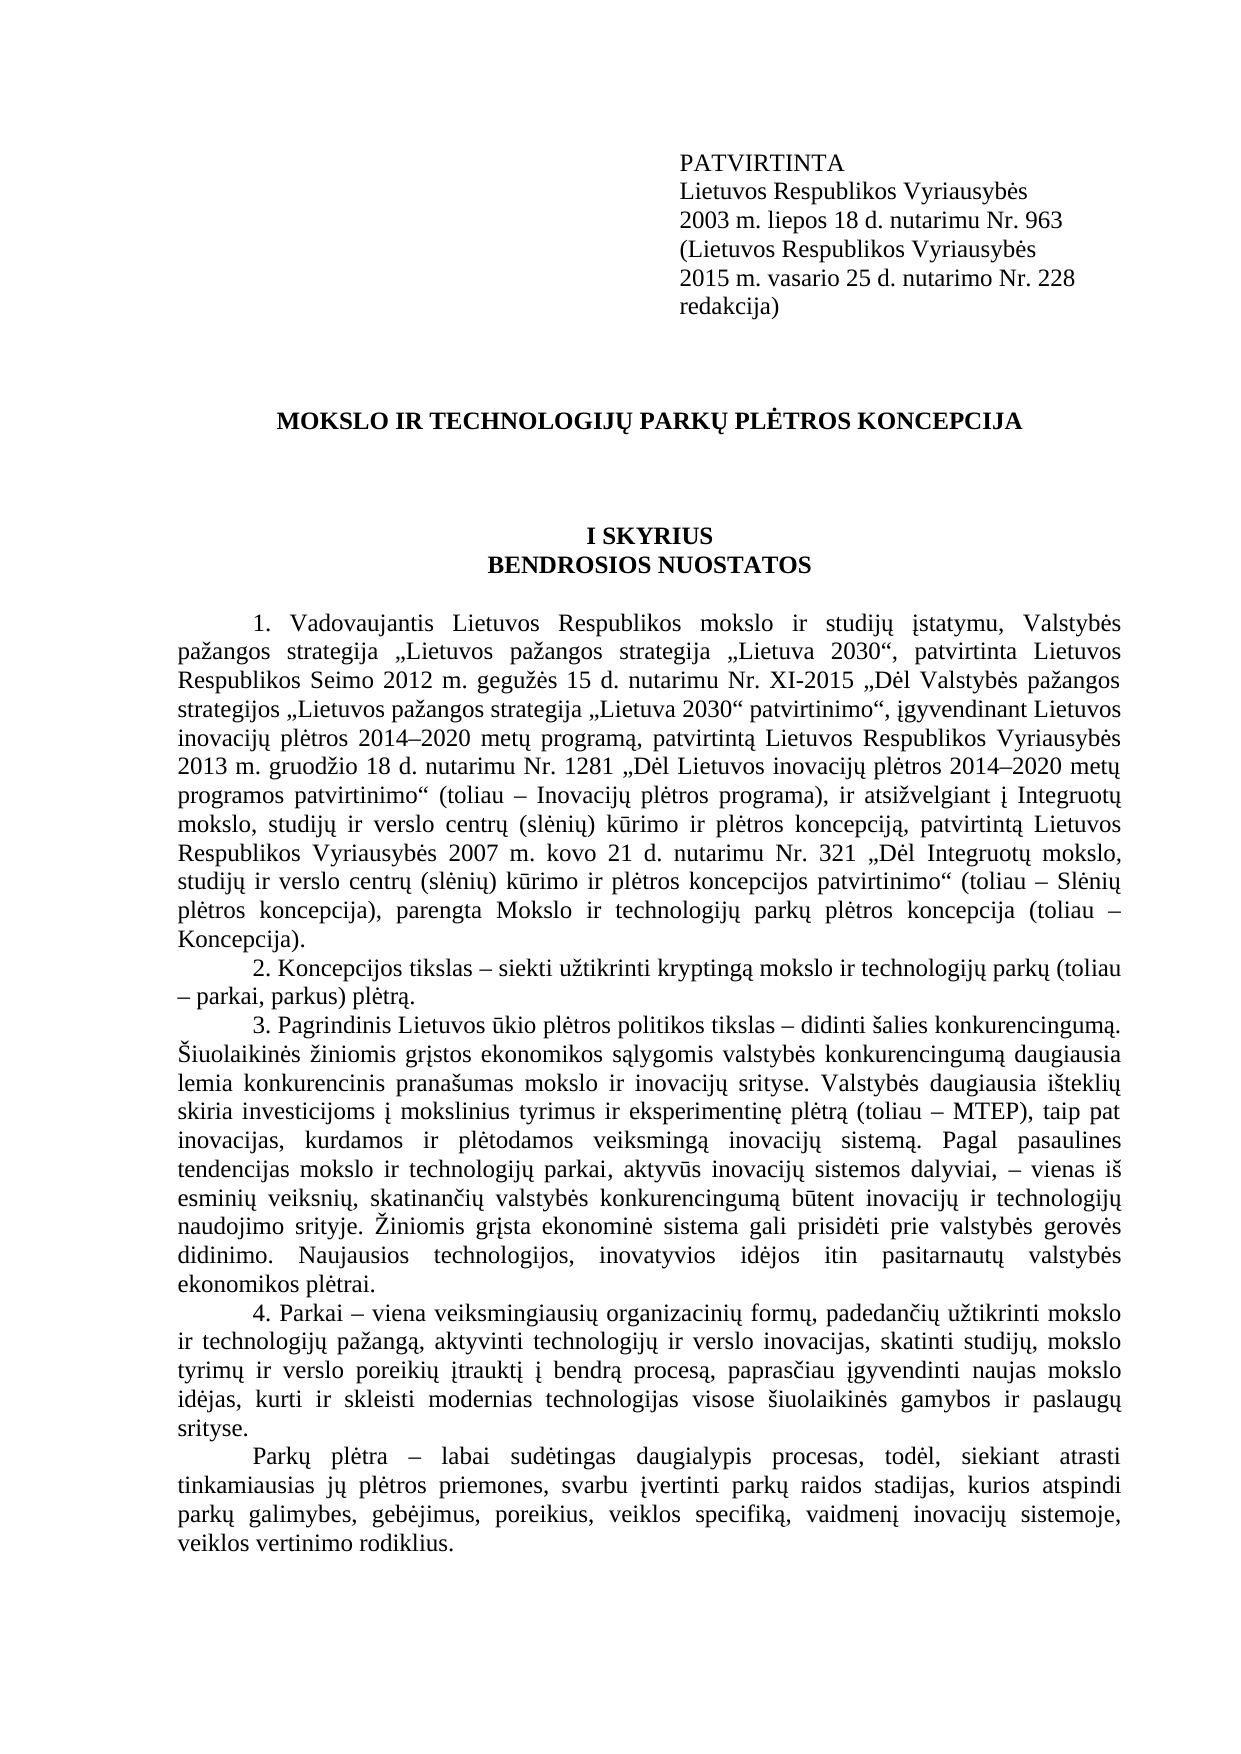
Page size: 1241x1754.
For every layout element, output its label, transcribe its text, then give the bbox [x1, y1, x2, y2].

text 3. Pagrindinis Lietuvos ūkio plėtros politikos tikslas – didinti šalies konkurencingumą. Šiuolaikinės žiniomis grįstos ekonomikos sąlygomis valstybės konkurencingumą daugiausia lemia konkurencinis pranašumas mokslo ir inovacijų srityse. Valstybės daugiausia išteklių skiria investicijoms į mokslinius tyrimus ir eksperimentinę plėtrą (toliau – MTEP), taip pat inovacijas, kurdamos ir plėtodamos veiksmingą inovacijų sistemą. Pagal pasaulines tendencijas mokslo ir technologijų parkai, aktyvūs inovacijų sistemos dalyviai, – vienas iš esminių veiksnių, skatinančių valstybės konkurencingumą būtent inovacijų ir technologijų naudojimo srityje. Žiniomis grįsta ekonominė sistema gali prisidėti prie valstybės gerovės didinimo. Naujausios technologijos, inovatyvios idėjos itin pasitarnautų valstybės ekonomikos plėtrai. [177, 1010, 1122, 1298]
text Bendrosios nuostatos [177, 550, 1122, 579]
text I SKYRIUS [177, 521, 1122, 550]
text 4. Parkai – viena veiksmingiausių organizacinių formų, padedančių užtikrinti mokslo ir technologijų pažangą, aktyvinti technologijų ir verslo inovacijas, skatinti studijų, mokslo tyrimų ir verslo poreikių įtrauktį į bendrą procesą, paprasčiau įgyvendinti naujas mokslo idėjas, kurti ir skleisti modernias technologijas visose šiuolaikinės gamybos ir paslaugų srityse. [177, 1298, 1122, 1441]
text Parkų plėtra – labai sudėtingas daugialypis procesas, todėl, siekiant atrasti tinkamiausias jų plėtros priemones, svarbu įvertinti parkų raidos stadijas, kurios atspindi parkų galimybes, gebėjimus, poreikius, veiklos specifiką, vaidmenį inovacijų sistemoje, veiklos vertinimo rodiklius. [177, 1441, 1122, 1556]
text Mokslo ir technologijų parkų plėtros koncepcija [177, 406, 1122, 435]
text 1. Vadovaujantis Lietuvos Respublikos mokslo ir studijų įstatymu, Valstybės pažangos strategija „Lietuvos pažangos strategija „Lietuva 2030“, patvirtinta Lietuvos Respublikos Seimo 2012 m. gegužės 15 d. nutarimu Nr. XI-2015 „Dėl Valstybės pažangos strategijos „Lietuvos pažangos strategija „Lietuva 2030“ patvirtinimo“, įgyvendinant Lietuvos inovacijų plėtros 2014–2020 metų programą, patvirtintą Lietuvos Respublikos Vyriausybės 2013 m. gruodžio 18 d. nutarimu Nr. 1281 „Dėl Lietuvos inovacijų plėtros 2014–2020 metų programos patvirtinimo“ (toliau – Inovacijų plėtros programa), ir atsižvelgiant į Integruotų mokslo, studijų ir verslo centrų (slėnių) kūrimo ir plėtros koncepciją, patvirtintą Lietuvos Respublikos Vyriausybės 2007 m. kovo 21 d. nutarimu Nr. 321 „Dėl Integruotų mokslo, studijų ir verslo centrų (slėnių) kūrimo ir plėtros koncepcijos patvirtinimo“ (toliau – Slėnių plėtros koncepcija), parengta Mokslo ir technologijų parkų plėtros koncepcija (toliau – Koncepcija). [177, 608, 1122, 953]
text 2. Koncepcijos tikslas – siekti užtikrinti kryptingą mokslo ir technologijų parkų (toliau – parkai, parkus) plėtrą. [177, 953, 1122, 1010]
text PATVIRTINTA Lietuvos Respublikos Vyriausybės 2003 m. liepos 18 d. nutarimu Nr. 963 (Lietuvos Respublikos Vyriausybės 2015 m. vasario 25 d. nutarimo Nr. 228 redakcija) [679, 148, 1122, 320]
